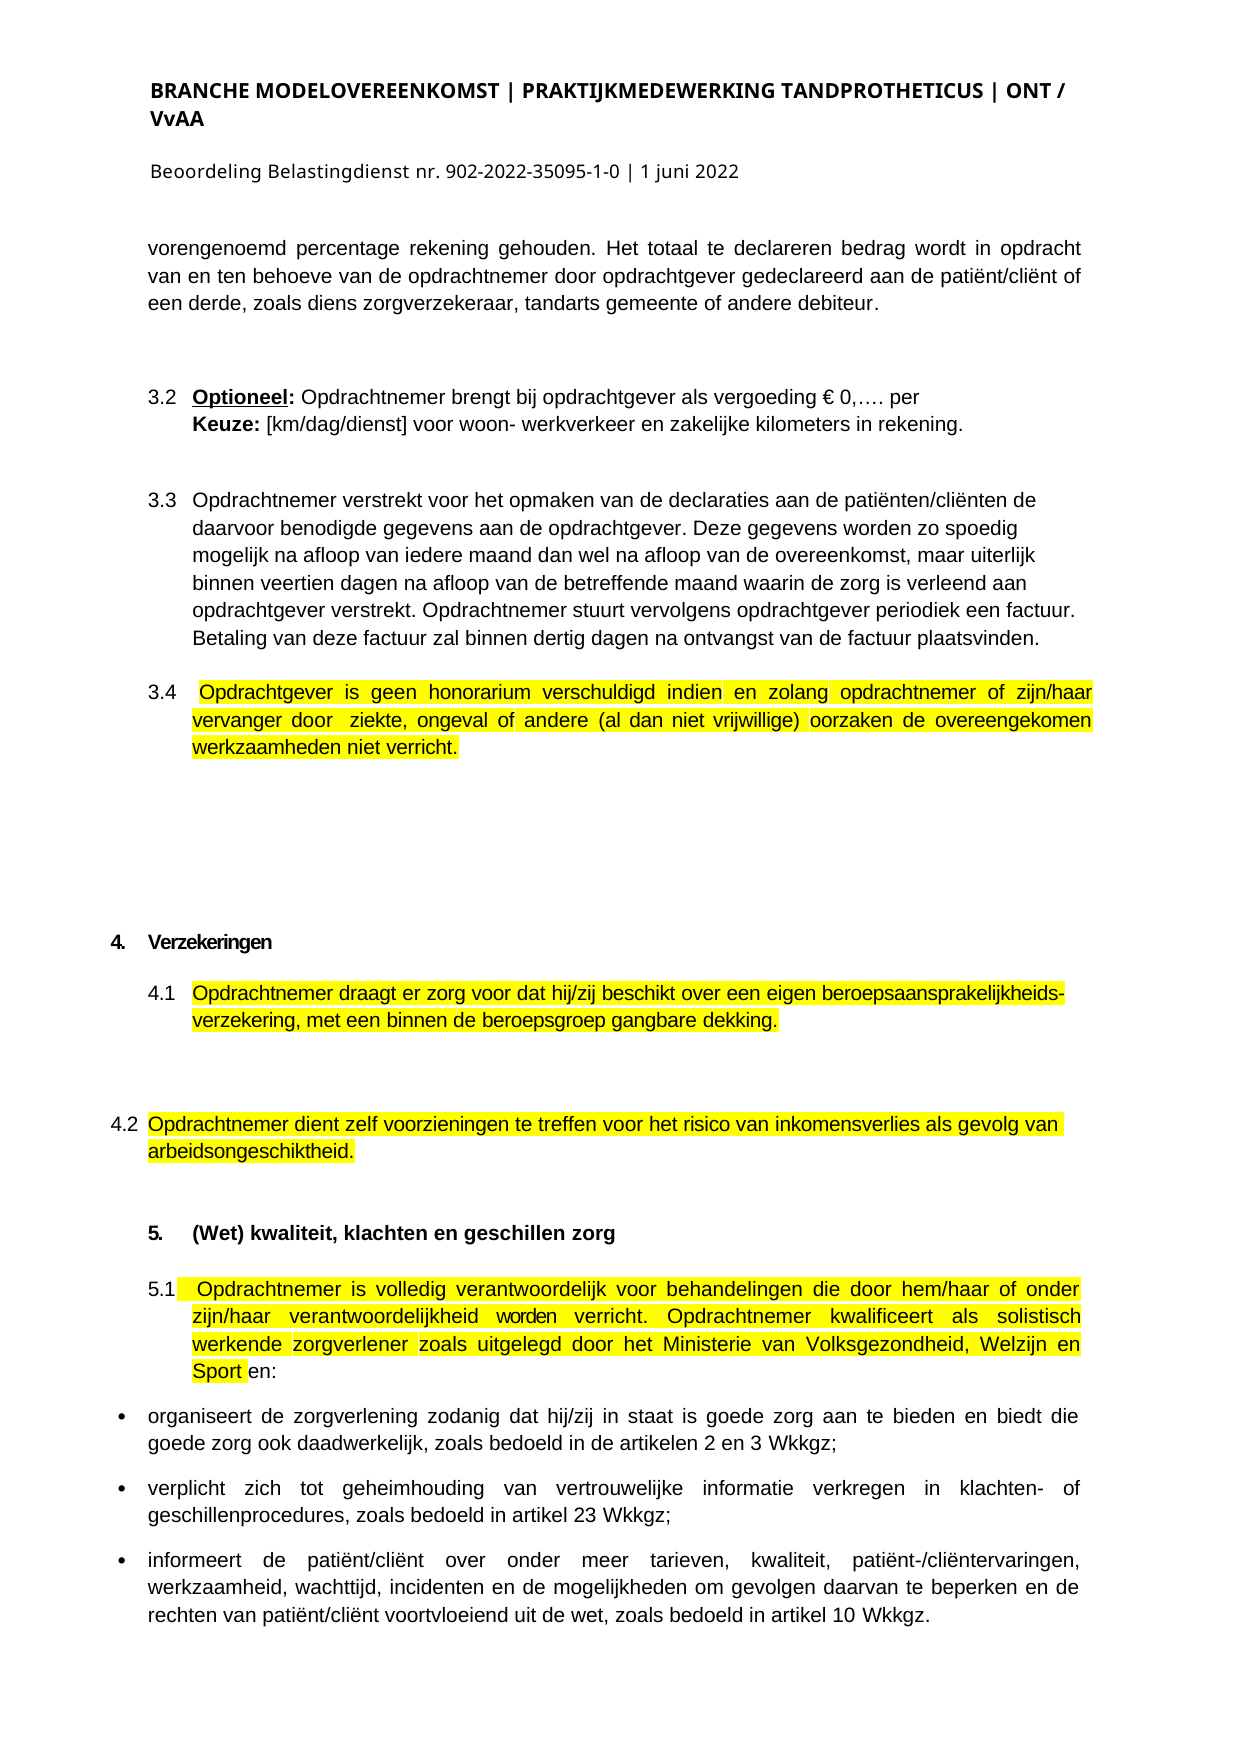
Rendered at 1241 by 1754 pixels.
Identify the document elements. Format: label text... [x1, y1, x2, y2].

list informeert de patiënt/cliënt over onder meer tarieven, kwaliteit, patiënt-/cliëntervaringen, werkzaamheid, wachttijd, incidenten en de mogelijkheden om gevolgen daarvan te beperken en de rechten van patiënt/cliënt voortvloeiend uit de wet, zoals bedoeld in artikel 10 Wkkgz. [118, 1547, 1081, 1626]
text 3.4 Opdrachtgever is geen honorarium verschuldigd indien en zolang opdrachtnemer of zijn/haar vervanger door ziekte, ongeval of andere (al dan niet vrijwillige) oorzaken de overeengekomen werkzaamheden niet verricht. [148, 680, 1093, 759]
list Opdrachtnemer dient zelf voorzieningen te treffen voor het risico van inkomensverlies als gevolg van arbeidsongeschiktheid. [110, 1112, 1082, 1163]
list verplicht zich tot geheimhouding van vertrouwelijke informatie verkregen in klachten- of geschillenprocedures, zoals bedoeld in artikel 23 Wkkgz; [118, 1475, 1082, 1527]
text Keuze: [km/dag/dienst] voor woon- werkverkeer en zakelijke kilometers in rekening. [148, 412, 1091, 436]
text 3.3 Opdrachtnemer verstrekt voor het opmaken van de declaraties aan de patiënten/cliënten de daarvoor benodigde gegevens aan de opdrachtgever. Deze gegevens worden zo spoedig mogelijk na afloop van iedere maand dan wel na afloop van de overeenkomst, maar uiterlijk binnen veertien dagen na afloop van de betreffende maand waarin de zorg is verleend aan opdrachtgever verstrekt. Opdrachtnemer stuurt vervolgens opdrachtgever periodiek een factuur. Betaling van deze factuur zal binnen dertig dagen na ontvangst van de factuur plaatsvinden. [148, 488, 1093, 649]
text 3.2 Optioneel: Opdrachtnemer brengt bij opdrachtgever als vergoeding € 0,…. per [148, 385, 1091, 409]
list organiseert de zorgverlening zodanig dat hij/zij in staat is goede zorg aan te bieden en biedt die goede zorg ook daadwerkelijk, zoals bedoeld in de artikelen 2 en 3 Wkkgz; [118, 1403, 1081, 1455]
list Opdrachtnemer draagt er zorg voor dat hij/zij beschikt over een eigen beroepsaansprakelijkheids-verzekering, met een binnen de beroepsgroep gangbare dekking. [148, 981, 1082, 1032]
list (Wet) kwaliteit, klachten en geschillen zorg [148, 1221, 1093, 1245]
list Opdrachtnemer is volledig verantwoordelijk voor behandelingen die door hem/haar of onder zijn/haar verantwoordelijkheid worden verricht. Opdrachtnemer kwalificeert als solistisch werkende zorgverlener zoals uitgelegd door het Ministerie van Volksgezondheid, Welzijn en Sport en: [148, 1277, 1081, 1383]
list Verzekeringen [110, 930, 1093, 954]
list een percentage van … % van de door opdrachtnemer of zijn/haar vervanger zelf gerealiseerde omzet. Onder “zelf gerealiseerde omzet” wordt hier verstaan: het totaal te declareren bedrag in verband met de verrichtingen bij patiënten/cliënten die opdrachtnemer of zijn/haar vervanger in de praktijk van opdrachtgever heeft verricht, verminderd met de techniekkosten, de eventuele BTW en de vergoedingen/bedragen die door patiënten/cliënten/zorgverzekeraars/tandartsen/gemeenten of andere debiteuren niet worden betaald. Met het niet of niet volledig kunnen incasseren van declaraties is bij vaststelling van vorengenoemd percentage rekening gehouden. Het totaal te declareren bedrag wordt in opdracht van en ten behoeve van de opdrachtnemer door opdrachtgever gedeclareerd aan de patiënt/cliënt of een derde, zoals diens zorgverzekeraar, tandarts gemeente of andere debiteur. [148, 236, 1082, 315]
